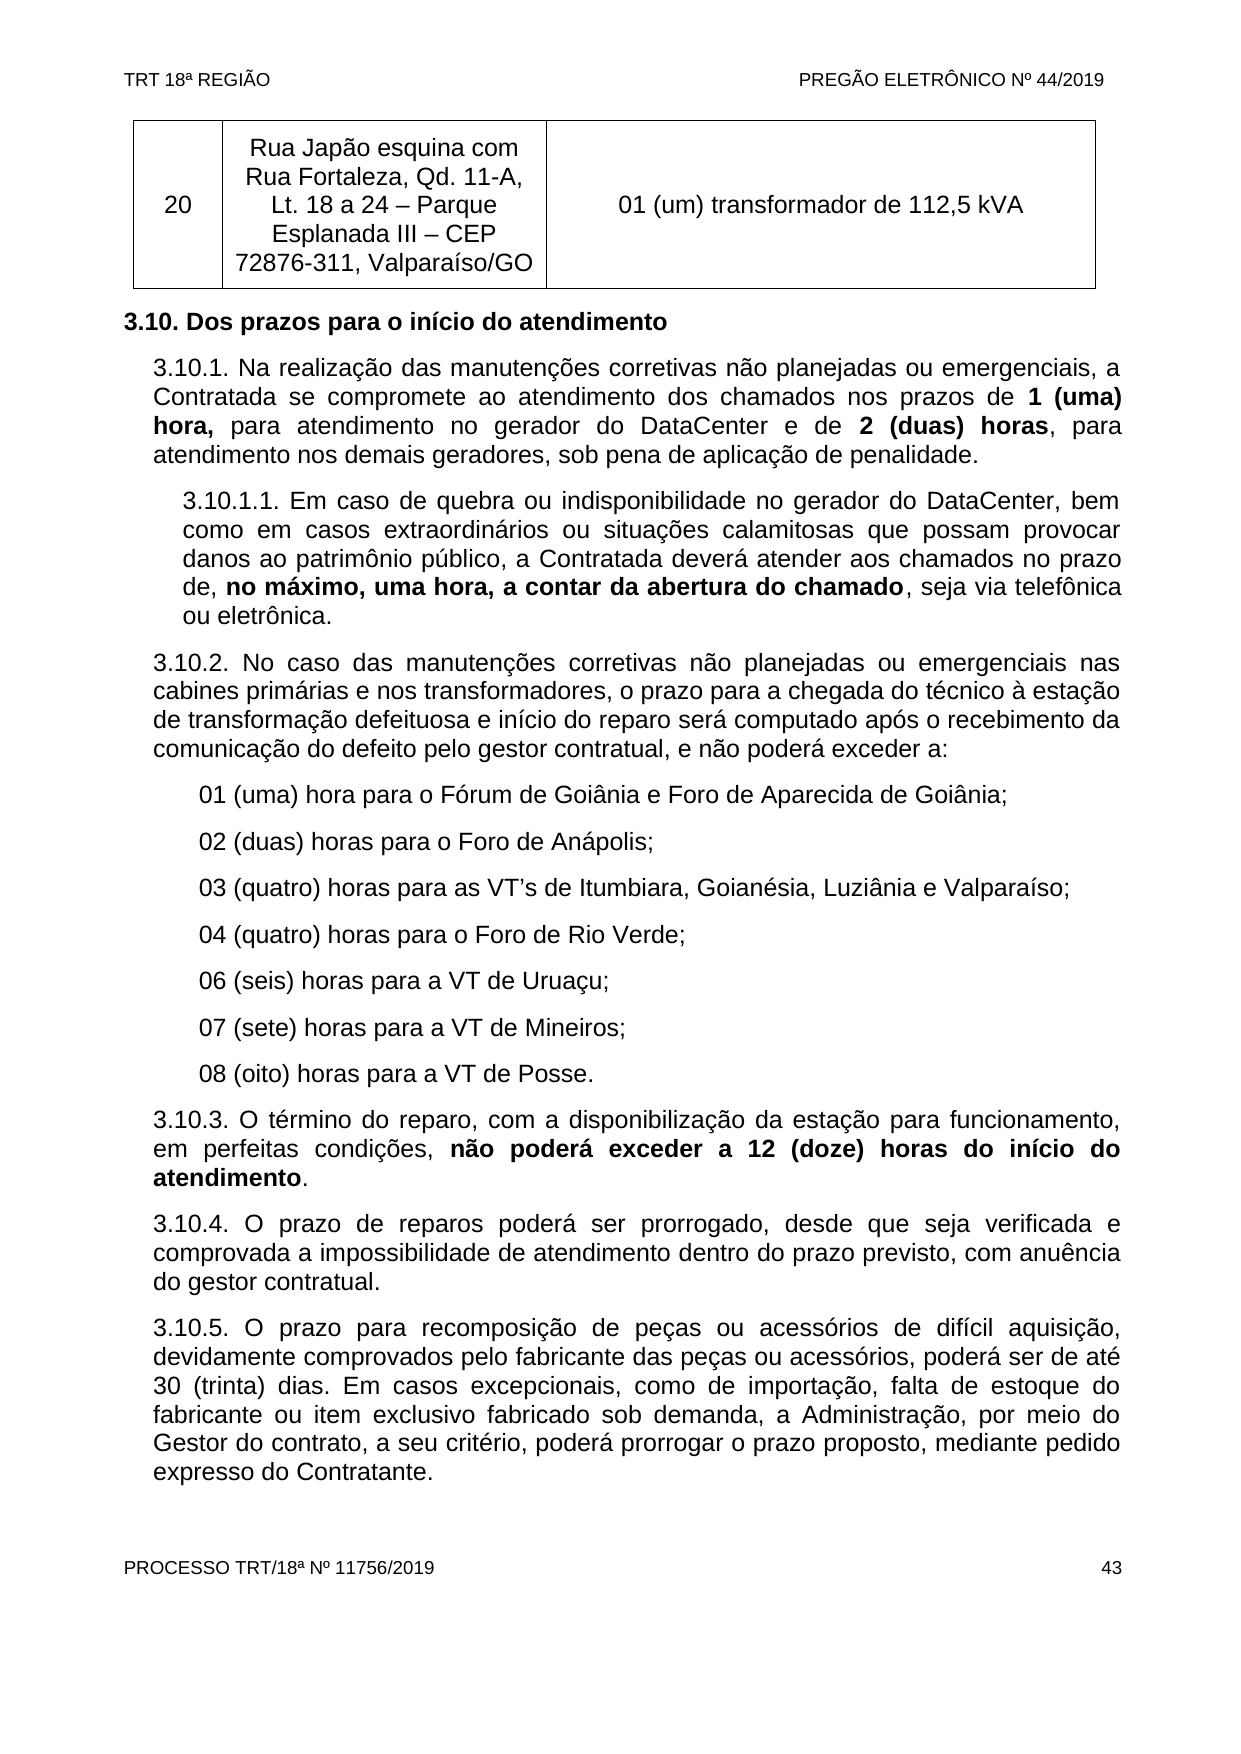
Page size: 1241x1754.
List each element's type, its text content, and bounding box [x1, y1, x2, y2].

text 04 (quatro) horas para o Foro de Rio Verde; [123, 920, 1122, 948]
text 02 (duas) horas para o Foro de Anápolis; [123, 827, 1122, 856]
table_cell Rua Japão esquina com Rua Fortaleza, Qd. 11-A, Lt. 18 a 24 – Parque Esplanada III – CEP 72876-311, Valparaíso/GO [223, 121, 546, 288]
table_cell 20 [134, 121, 222, 288]
text 03 (quatro) horas para as VT’s de Itumbiara, Goianésia, Luziânia e Valparaíso; [123, 873, 1122, 902]
text 3.10. Dos prazos para o início do atendimento [123, 307, 1122, 336]
table_cell 01 (um) transformador de 112,5 kVA [547, 121, 1095, 288]
text 3.10.3. O término do reparo, com a disponibilização da estação para funcionamento, em perfeitas condições, não poderá exceder a 12 (doze) horas do início do atendimento. [153, 1106, 1122, 1192]
text 3.10.5. O prazo para recomposição de peças ou acessórios de difícil aquisição, devidamente comprovados pelo fabricante das peças ou acessórios, poderá ser de até 30 (trinta) dias. Em casos excepcionais, como de importação, falta de estoque do fabricante ou item exclusivo fabricado sob demanda, a Administração, por meio do Gestor do contrato, a seu critério, poderá prorrogar o prazo proposto, mediante pedido expresso do Contratante. [153, 1313, 1122, 1486]
text 3.10.2. No caso das manutenções corretivas não planejadas ou emergenciais nas cabines primárias e nos transformadores, o prazo para a chegada do técnico à estação de transformação defeituosa e início do reparo será computado após o recebimento da comunicação do defeito pelo gestor contratual, e não poderá exceder a: [153, 648, 1122, 763]
text 01 (uma) hora para o Fórum de Goiânia e Foro de Aparecida de Goiânia; [123, 780, 1122, 809]
text 3.10.4. O prazo de reparos poderá ser prorrogado, desde que seja verificada e comprovada a impossibilidade de atendimento dentro do prazo previsto, com anuência do gestor contratual. [153, 1209, 1122, 1296]
text 3.10.1. Na realização das manutenções corretivas não planejadas ou emergenciais, a Contratada se compromete ao atendimento dos chamados nos prazos de 1 (uma) hora, para atendimento no gerador do DataCenter e de 2 (duas) horas, para atendimento nos demais geradores, sob pena de aplicação de penalidade. [153, 353, 1122, 468]
text 07 (sete) horas para a VT de Mineiros; [123, 1013, 1122, 1041]
text 3.10.1.1. Em caso de quebra ou indisponibilidade no gerador do DataCenter, bem como em casos extraordinários ou situações calamitosas que possam provocar danos ao patrimônio público, a Contratada deverá atender aos chamados no prazo de, no máximo, uma hora, a contar da abertura do chamado, seja via telefônica ou eletrônica. [182, 486, 1122, 630]
text 06 (seis) horas para a VT de Uruaçu; [123, 966, 1122, 995]
text 08 (oito) horas para a VT de Posse. [123, 1059, 1122, 1088]
